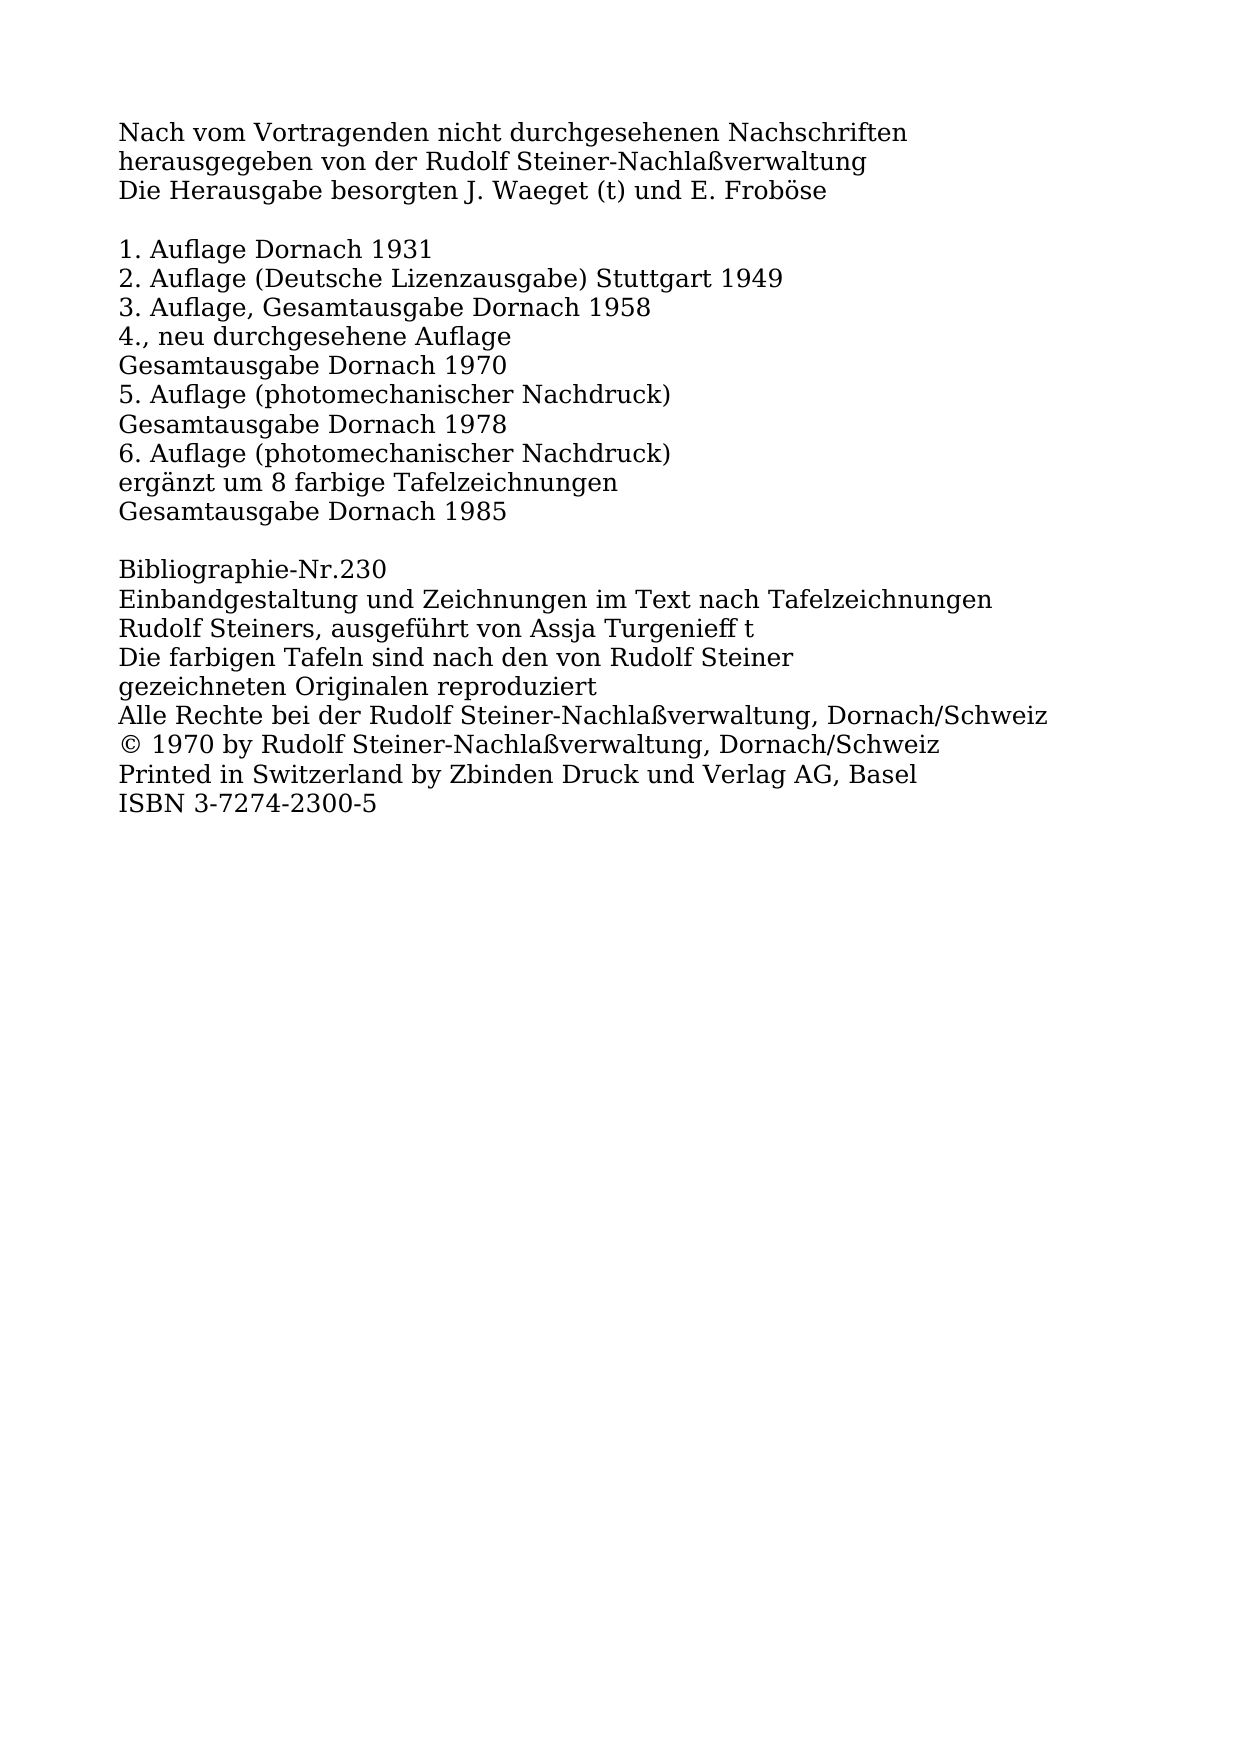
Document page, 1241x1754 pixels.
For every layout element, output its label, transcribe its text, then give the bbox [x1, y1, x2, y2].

text Alle Rechte bei der Rudolf Steiner-Nachlaßverwaltung, Dornach/Schweiz [118, 701, 1122, 731]
text ergänzt um 8 farbige Tafelzeichnungen [118, 468, 1122, 497]
text gezeichneten Originalen reproduziert [118, 672, 1122, 701]
text herausgegeben von der Rudolf Steiner-Nachlaßverwaltung [118, 147, 1122, 176]
text © 1970 by Rudolf Steiner-Nachlaßverwaltung, Dornach/Schweiz [118, 731, 1122, 760]
text Bibliographie-Nr.230 [118, 556, 1122, 585]
text 4., neu durchgesehene Auflage [118, 322, 1122, 351]
text 2. Auflage (Deutsche Lizenzausgabe) Stuttgart 1949 [118, 264, 1122, 293]
text 6. Auflage (photomechanischer Nachdruck) [118, 439, 1122, 468]
text ISBN 3-7274-2300-5 [118, 789, 1122, 818]
text 1. Auflage Dornach 1931 [118, 235, 1122, 264]
text Gesamtausgabe Dornach 1985 [118, 497, 1122, 526]
text 3. Auflage, Gesamtausgabe Dornach 1958 [118, 293, 1122, 322]
text 5. Auflage (photomechanischer Nachdruck) [118, 381, 1122, 410]
text Rudolf Steiners, ausgeführt von Assja Turgenieff t [118, 614, 1122, 643]
text Einbandgestaltung und Zeichnungen im Text nach Tafelzeichnungen [118, 585, 1122, 614]
text Gesamtausgabe Dornach 1970 [118, 351, 1122, 381]
text Die farbigen Tafeln sind nach den von Rudolf Steiner [118, 643, 1122, 672]
text Printed in Switzerland by Zbinden Druck und Verlag AG, Basel [118, 760, 1122, 789]
text Nach vom Vortragenden nicht durchgesehenen Nachschriften [118, 118, 1122, 147]
text Die Herausgabe besorgten J. Waeget (t) und E. Froböse [118, 176, 1122, 206]
text Gesamtausgabe Dornach 1978 [118, 410, 1122, 439]
